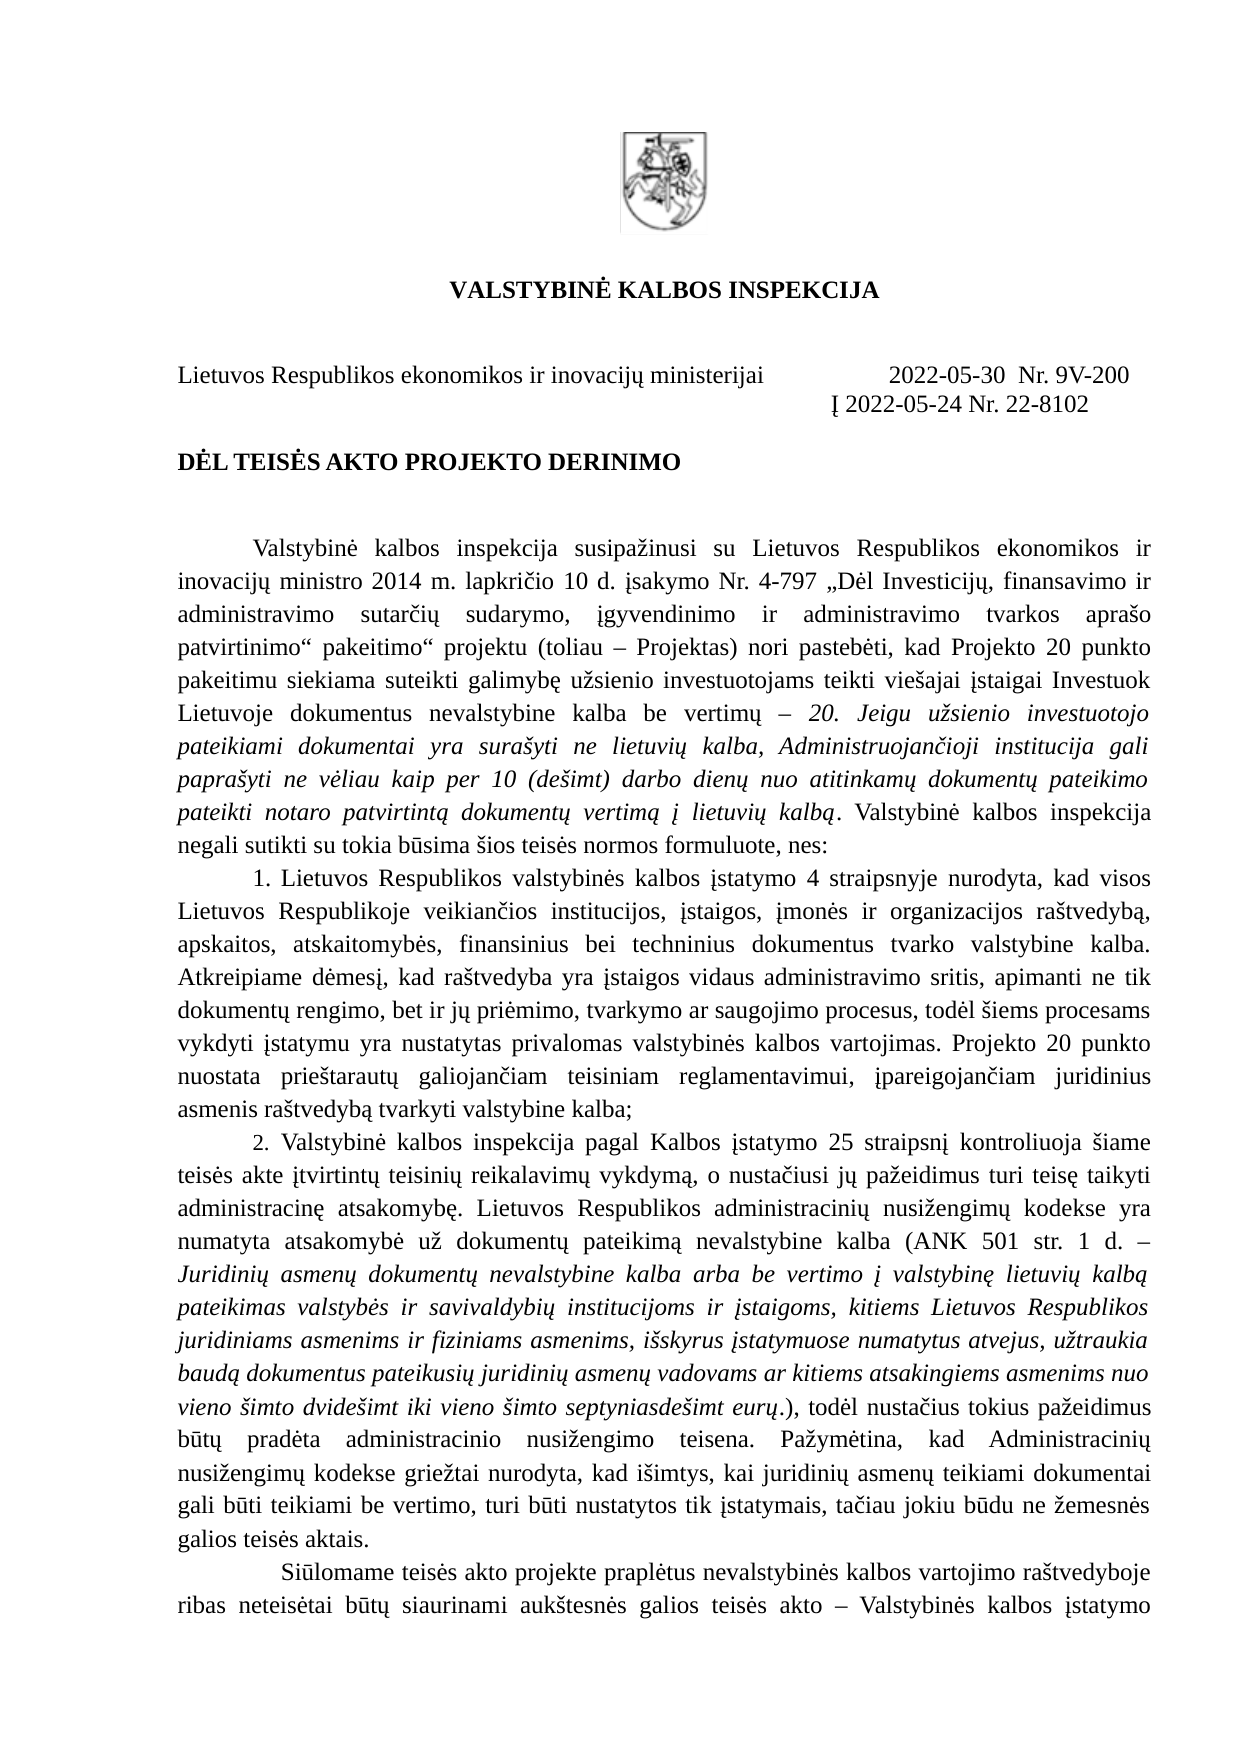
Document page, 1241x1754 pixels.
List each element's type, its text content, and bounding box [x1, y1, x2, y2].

text VALSTYBINĖ KALBOS INSPEKCIJA [177, 275, 1152, 303]
text DĖL TEISĖS AKTO PROJEKTO DERINIMO [177, 447, 1152, 476]
list Lietuvos Respublikos valstybinės kalbos įstatymo 4 straipsnyje nurodyta, kad visos Lietuvos Respublikoje veikiančios institucijos, įstaigos, įmonės ir organizacijos raštvedybą, apskaitos, atskaitomybės, finansinius bei techninius dokumentus tvarko valstybine kalba. Atkreipiame dėmesį, kad raštvedyba yra įstaigos vidaus administravimo sritis, apimanti ne tik dokumentų rengimo, bet ir jų priėmimo, tvarkymo ar saugojimo procesus, todėl šiems procesams vykdyti įstatymu yra nustatytas privalomas valstybinės kalbos vartojimas. Projekto 20 punkto nuostata prieštarautų galiojančiam teisiniam reglamentavimui, įpareigojančiam juridinius asmenis raštvedybą tvarkyti valstybine kalba; [177, 863, 1152, 1123]
list Valstybinė kalbos inspekcija pagal Kalbos įstatymo 25 straipsnį kontroliuoja šiame teisės akte įtvirtintų teisinių reikalavimų vykdymą, o nustačiusi jų pažeidimus turi teisę taikyti administracinę atsakomybę. Lietuvos Respublikos administracinių nusižengimų kodekse yra numatyta atsakomybė už dokumentų pateikimą nevalstybine kalba (ANK 501 str. 1 d. – Juridinių asmenų dokumentų nevalstybine kalba arba be vertimo į valstybinę lietuvių kalbą pateikimas valstybės ir savivaldybių institucijoms ir įstaigoms, kitiems Lietuvos Respublikos juridiniams asmenims ir fiziniams asmenims, išskyrus įstatymuose numatytus atvejus, užtraukia baudą dokumentus pateikusių juridinių asmenų vadovams ar kitiems atsakingiems asmenims nuo vieno šimto dvidešimt iki vieno šimto septyniasdešimt eurų.), todėl nustačius tokius pažeidimus būtų pradėta administracinio nusižengimo teisena. Pažymėtina, kad Administracinių nusižengimų kodekse griežtai nurodyta, kad išimtys, kai juridinių asmenų teikiami dokumentai gali būti teikiami be vertimo, turi būti nustatytos tik įstatymais, tačiau jokiu būdu ne žemesnės galios teisės aktais. [177, 1127, 1152, 1552]
text Į 2022-05-24 Nr. 22-8102 [118, 389, 1152, 418]
text Valstybinė kalbos inspekcija susipažinusi su Lietuvos Respublikos ekonomikos ir inovacijų ministro 2014 m. lapkričio 10 d. įsakymo Nr. 4-797 „Dėl Investicijų, finansavimo ir administravimo sutarčių sudarymo, įgyvendinimo ir administravimo tvarkos aprašo patvirtinimo“ pakeitimo“ projektu (toliau – Projektas) nori pastebėti, kad Projekto 20 punkto pakeitimu siekiama suteikti galimybę užsienio investuotojams teikti viešajai įstaigai Investuok Lietuvoje dokumentus nevalstybine kalba be vertimų – 20. Jeigu užsienio investuotojo pateikiami dokumentai yra surašyti ne lietuvių kalba, Administruojančioji institucija gali paprašyti ne vėliau kaip per 10 (dešimt) darbo dienų nuo atitinkamų dokumentų pateikimo pateikti notaro patvirtintą dokumentų vertimą į lietuvių kalbą. Valstybinė kalbos inspekcija negali sutikti su tokia būsima šios teisės normos formuluote, nes: [177, 533, 1152, 859]
text Siūlomame teisės akto projekte praplėtus nevalstybinės kalbos vartojimo raštvedyboje ribas neteisėtai būtų siaurinami aukštesnės galios teisės akto – Valstybinės kalbos įstatymo [177, 1557, 1152, 1618]
subtitle Lietuvos Respublikos ekonomikos ir inovacijų ministerijai 2022-05-30 Nr. 9V-200 [177, 361, 1152, 389]
